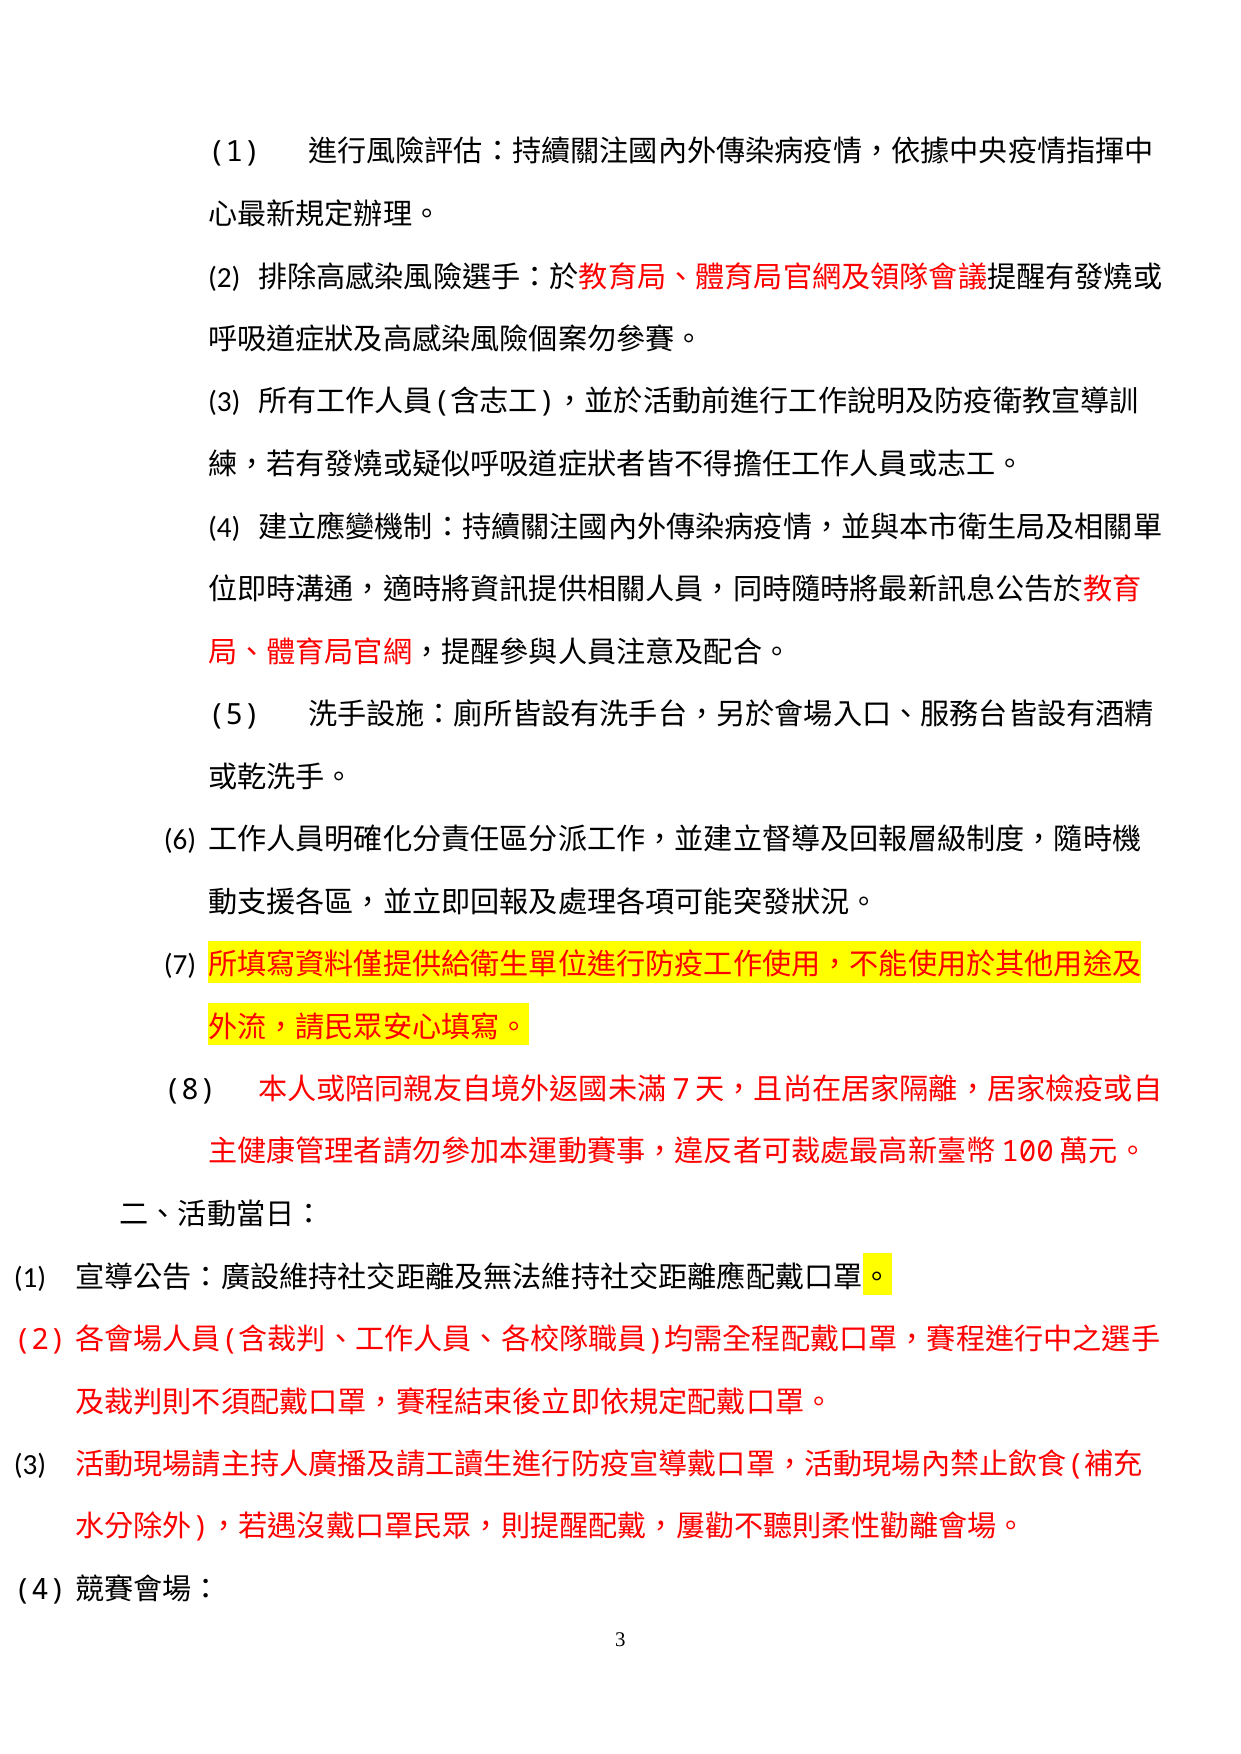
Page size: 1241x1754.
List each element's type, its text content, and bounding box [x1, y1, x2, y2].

text 二、活動當日： [119, 1170, 1165, 1233]
list 宣導公告：廣設維持社交距離及無法維持社交距離應配戴口罩。 [14, 1233, 1165, 1295]
list 各會場人員(含裁判、工作人員、各校隊職員)均需全程配戴口罩，賽程進行中之選手及裁判則不須配戴口罩，賽程結束後立即依規定配戴口罩。 [14, 1295, 1165, 1420]
list 活動現場請主持人廣播及請工讀生進行防疫宣導戴口罩，活動現場內禁止飲食(補充水分除外)，若遇沒戴口罩民眾，則提醒配戴，屢勸不聽則柔性勸離會場。 [14, 1420, 1165, 1545]
list 所有工作人員(含志工)，並於活動前進行工作說明及防疫衛教宣導訓練，若有發燒或疑似呼吸道症狀者皆不得擔任工作人員或志工。 [208, 358, 1165, 483]
list 排除高感染風險選手：於教育局、體育局官網及領隊會議提醒有發燒或呼吸道症狀及高感染風險個案勿參賽。 [208, 233, 1165, 358]
list 本人或陪同親友自境外返國未滿7天，且尚在居家隔離，居家檢疫或自主健康管理者請勿參加本運動賽事，違反者可裁處最高新臺幣100萬元。 [164, 1045, 1165, 1170]
list 洗手設施：廁所皆設有洗手台，另於會場入口、服務台皆設有酒精或乾洗手。 [208, 670, 1165, 795]
list 進行風險評估：持續關注國內外傳染病疫情，依據中央疫情指揮中心最新規定辦理。 [208, 108, 1165, 233]
list 建立應變機制：持續關注國內外傳染病疫情，並與本市衛生局及相關單位即時溝通，適時將資訊提供相關人員，同時隨時將最新訊息公告於教育局、體育局官網，提醒參與人員注意及配合。 [208, 483, 1165, 670]
list 競賽會場： [14, 1545, 1165, 1608]
list 工作人員明確化分責任區分派工作，並建立督導及回報層級制度，隨時機動支援各區，並立即回報及處理各項可能突發狀況。 [164, 795, 1165, 920]
list 所填寫資料僅提供給衛生單位進行防疫工作使用，不能使用於其他用途及外流，請民眾安心填寫。 [164, 920, 1165, 1045]
